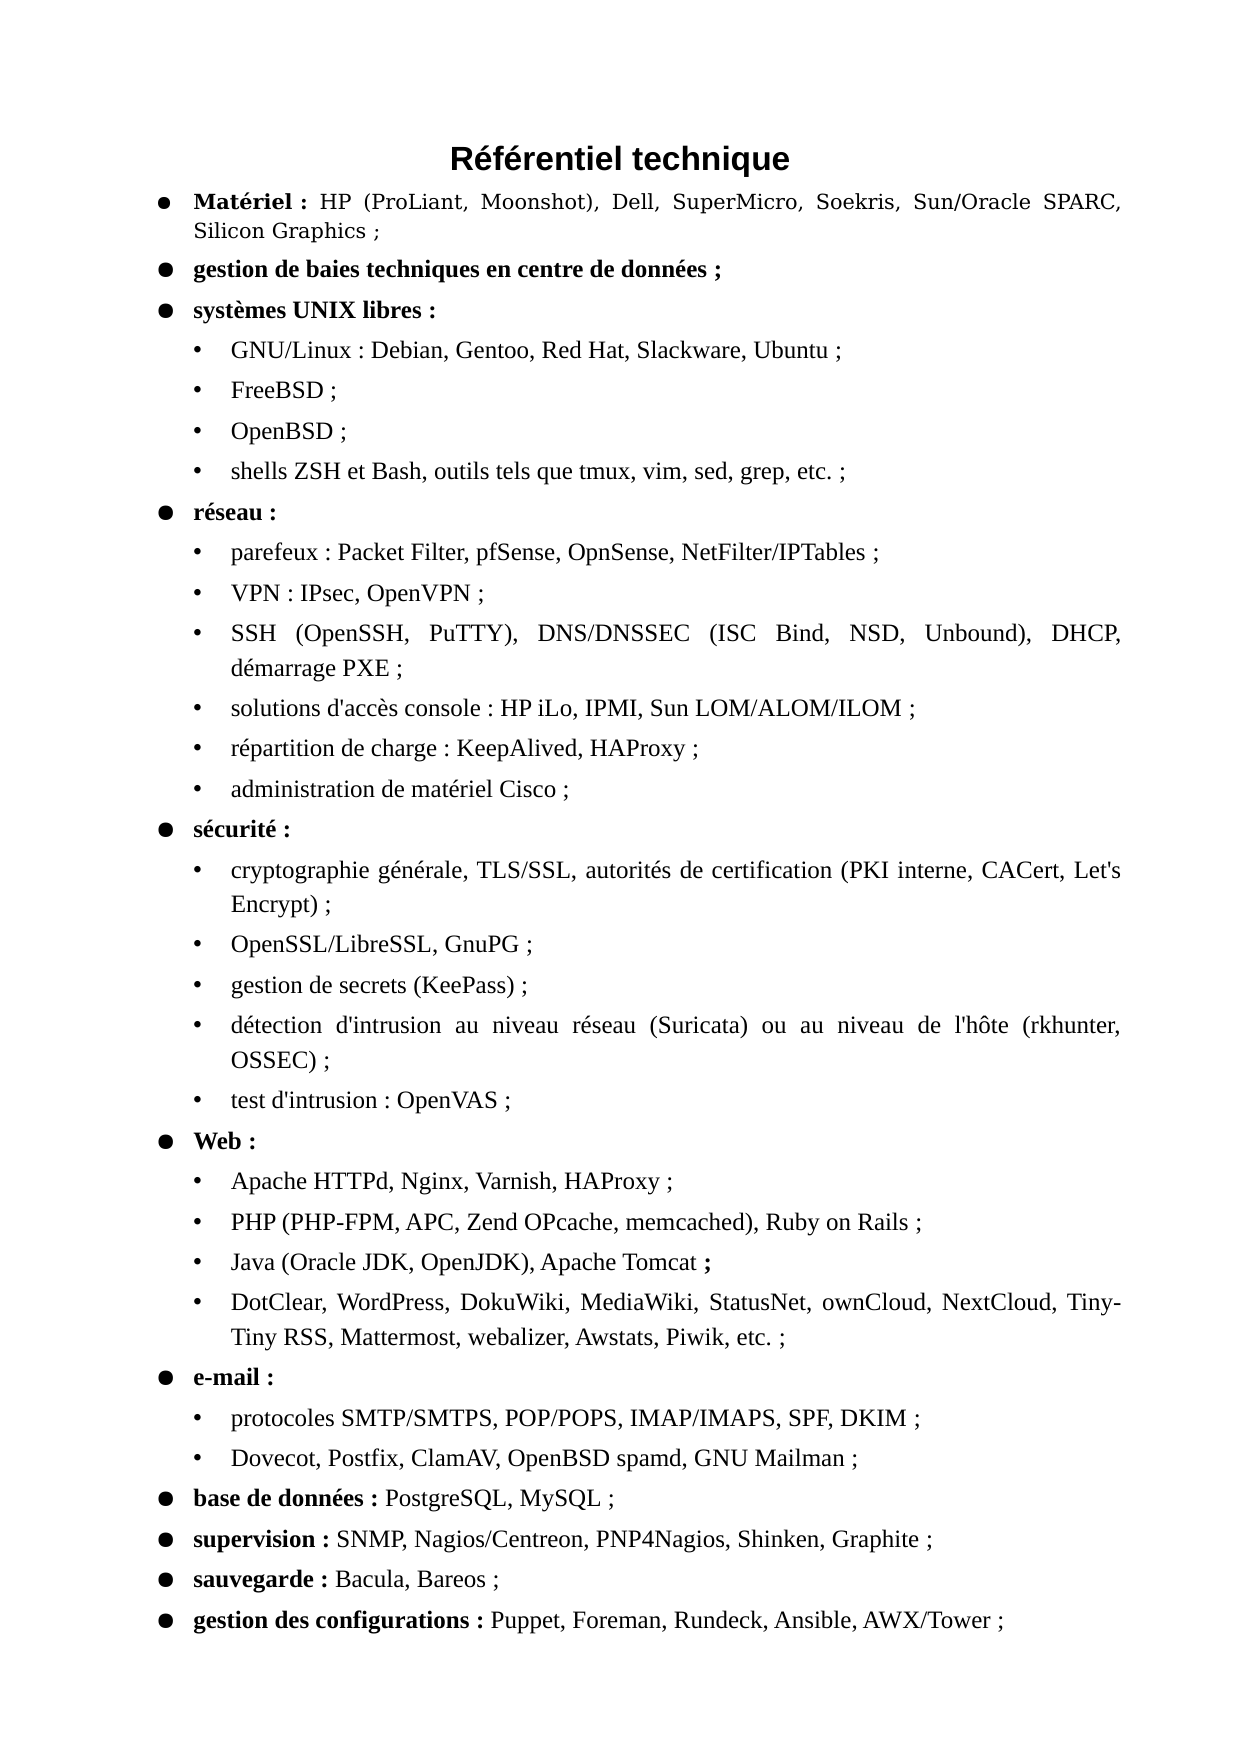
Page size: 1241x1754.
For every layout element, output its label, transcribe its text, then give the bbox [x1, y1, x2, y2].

list répartition de charge : KeepAlived, HAProxy ; [193, 733, 1122, 762]
list VPN : IPsec, OpenVPN ; [193, 578, 1122, 606]
list DotClear, WordPress, DokuWiki, MediaWiki, StatusNet, ownCloud, NextCloud, Tiny-Tiny RSS, Mattermost, webalizer, Awstats, Piwik, etc. ; [193, 1287, 1122, 1351]
list SSH (OpenSSH, PuTTY), DNS/DNSSEC (ISC Bind, NSD, Unbound), DHCP, démarrage PXE ; [193, 618, 1122, 681]
list systèmes UNIX libres : [156, 295, 1122, 323]
list Matériel : HP (ProLiant, Moonshot), Dell, SuperMicro, Soekris, Sun/Oracle SPARC, Silicon Graphics ; [156, 190, 1122, 244]
list sauvegarde : Bacula, Bareos ; [156, 1564, 1122, 1593]
list OpenBSD ; [193, 416, 1122, 445]
list gestion de secrets (KeePass) ; [193, 970, 1122, 999]
list administration de matériel Cisco ; [193, 774, 1122, 803]
list cryptographie générale, TLS/SSL, autorités de certification (PKI interne, CACert, Let's Encrypt) ; [193, 855, 1122, 918]
list GNU/Linux : Debian, Gentoo, Red Hat, Slackware, Ubuntu ; [193, 335, 1122, 364]
list gestion de baies techniques en centre de données ; [156, 254, 1122, 283]
list Java (Oracle JDK, OpenJDK), Apache Tomcat ; [193, 1247, 1122, 1276]
list Web : [156, 1126, 1122, 1154]
list détection d'intrusion au niveau réseau (Suricata) ou au niveau de l'hôte (rkhunter, OSSEC) ; [193, 1010, 1122, 1074]
subtitle Référentiel technique [118, 139, 1122, 178]
list parefeux : Packet Filter, pfSense, OpnSense, NetFilter/IPTables ; [193, 537, 1122, 566]
list FreeBSD ; [193, 376, 1122, 404]
list Dovecot, Postfix, ClamAV, OpenBSD spamd, GNU Mailman ; [193, 1443, 1122, 1472]
list test d'intrusion : OpenVAS ; [193, 1085, 1122, 1114]
list protocoles SMTP/SMTPS, POP/POPS, IMAP/IMAPS, SPF, DKIM ; [193, 1403, 1122, 1431]
list PHP (PHP-FPM, APC, Zend OPcache, memcached), Ruby on Rails ; [193, 1207, 1122, 1235]
list base de données : PostgreSQL, MySQL ; [156, 1483, 1122, 1512]
list solutions d'accès console : HP iLo, IPMI, Sun LOM/ALOM/ILOM ; [193, 693, 1122, 722]
list e-mail : [156, 1362, 1122, 1391]
list OpenSSL/LibreSSL, GnuPG ; [193, 929, 1122, 958]
list Apache HTTPd, Nginx, Varnish, HAProxy ; [193, 1166, 1122, 1195]
list réseau : [156, 497, 1122, 526]
list supervision : SNMP, Nagios/Centreon, PNP4Nagios, Shinken, Graphite ; [156, 1524, 1122, 1553]
list gestion des configurations : Puppet, Foreman, Rundeck, Ansible, AWX/Tower ; [156, 1605, 1122, 1633]
list shells ZSH et Bash, outils tels que tmux, vim, sed, grep, etc. ; [193, 456, 1122, 485]
list sécurité : [156, 814, 1122, 843]
